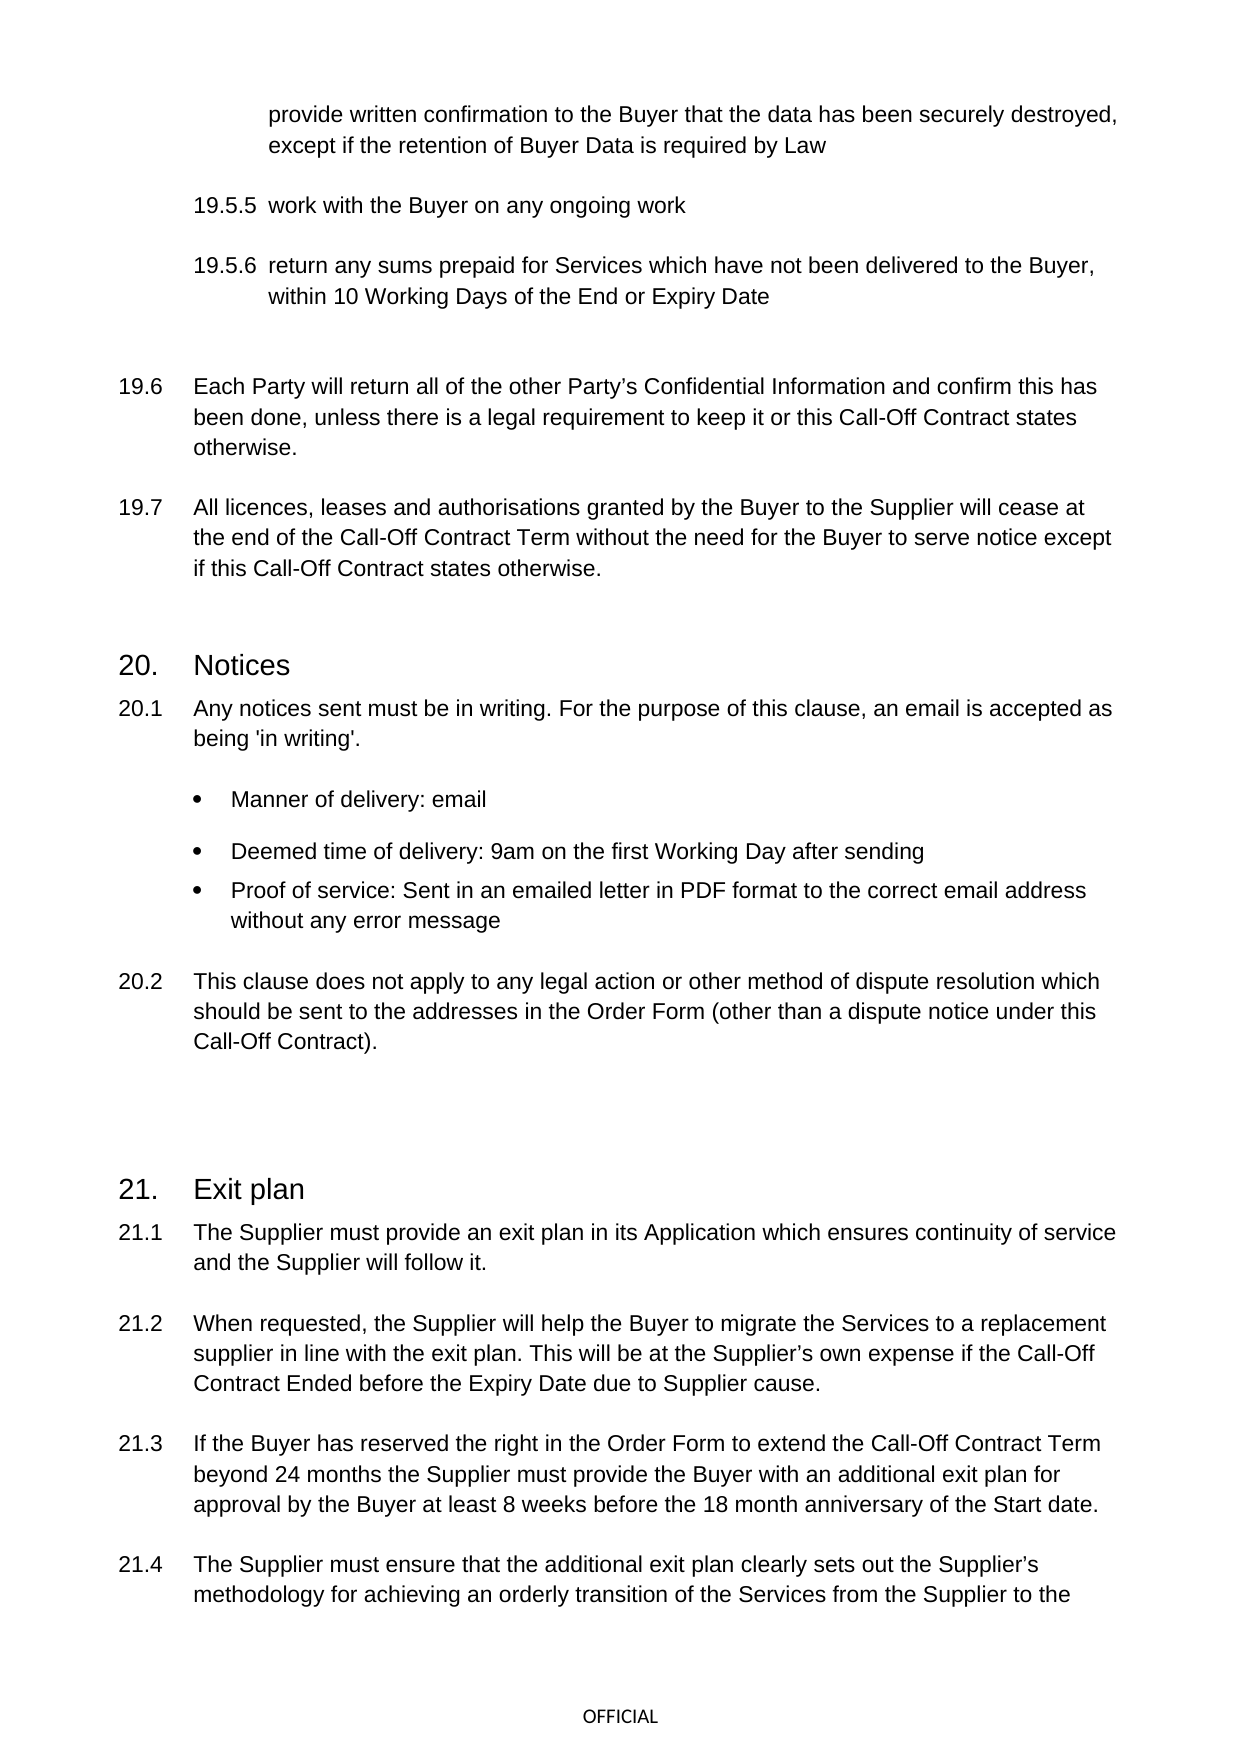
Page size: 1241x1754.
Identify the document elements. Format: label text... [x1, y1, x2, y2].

text 19.6 Each Party will return all of the other Party’s Confidential Information and confirm this has been done, unless there is a legal requirement to keep it or this Call-Off Contract states otherwise. [118, 373, 1122, 460]
text 21.4 The Supplier must ensure that the additional exit plan clearly sets out the Supplier’s methodology for achieving an orderly transition of the Services from the Supplier to the [118, 1551, 1122, 1608]
subtitle 21. Exit plan [118, 1172, 1122, 1206]
text 19.5.6 return any sums prepaid for Services which have not been delivered to the Buyer, within 10 Working Days of the End or Expiry Date [193, 252, 1122, 309]
text 20.1 Any notices sent must be in writing. For the purpose of this clause, an email is accepted as being 'in writing'. [118, 695, 1122, 752]
list Deemed time of delivery: 9am on the first Working Day after sending [193, 838, 1122, 864]
text 20.2 This clause does not apply to any legal action or other method of dispute resolution which should be sent to the addresses in the Order Form (other than a dispute notice under this Call-Off Contract). [118, 968, 1122, 1054]
text 19.5.5 work with the Buyer on any ongoing work [118, 192, 1122, 218]
text 19.7 All licences, leases and authorisations granted by the Buyer to the Supplier will cease at the end of the Call-Off Contract Term without the need for the Buyer to serve notice except if this Call-Off Contract states otherwise. [118, 494, 1122, 581]
list Proof of service: Sent in an emailed letter in PDF format to the correct email address without any error message [193, 877, 1122, 934]
text provide written confirmation to the Buyer that the data has been securely destroyed, except if the retention of Buyer Data is required by Law [193, 101, 1122, 158]
text 21.3 If the Buyer has reserved the right in the Order Form to extend the Call-Off Contract Term beyond 24 months the Supplier must provide the Buyer with an additional exit plan for approval by the Buyer at least 8 weeks before the 18 month anniversary of the Start date. [118, 1430, 1122, 1517]
text 21.2 When requested, the Supplier will help the Buyer to migrate the Services to a replacement supplier in line with the exit plan. This will be at the Supplier’s own expense if the Call-Off Contract Ended before the Expiry Date due to Supplier cause. [118, 1309, 1122, 1396]
subtitle 20. Notices [118, 648, 1122, 682]
text 21.1 The Supplier must provide an exit plan in its Application which ensures continuity of service and the Supplier will follow it. [118, 1219, 1122, 1275]
list Manner of delivery: email [193, 786, 1122, 812]
